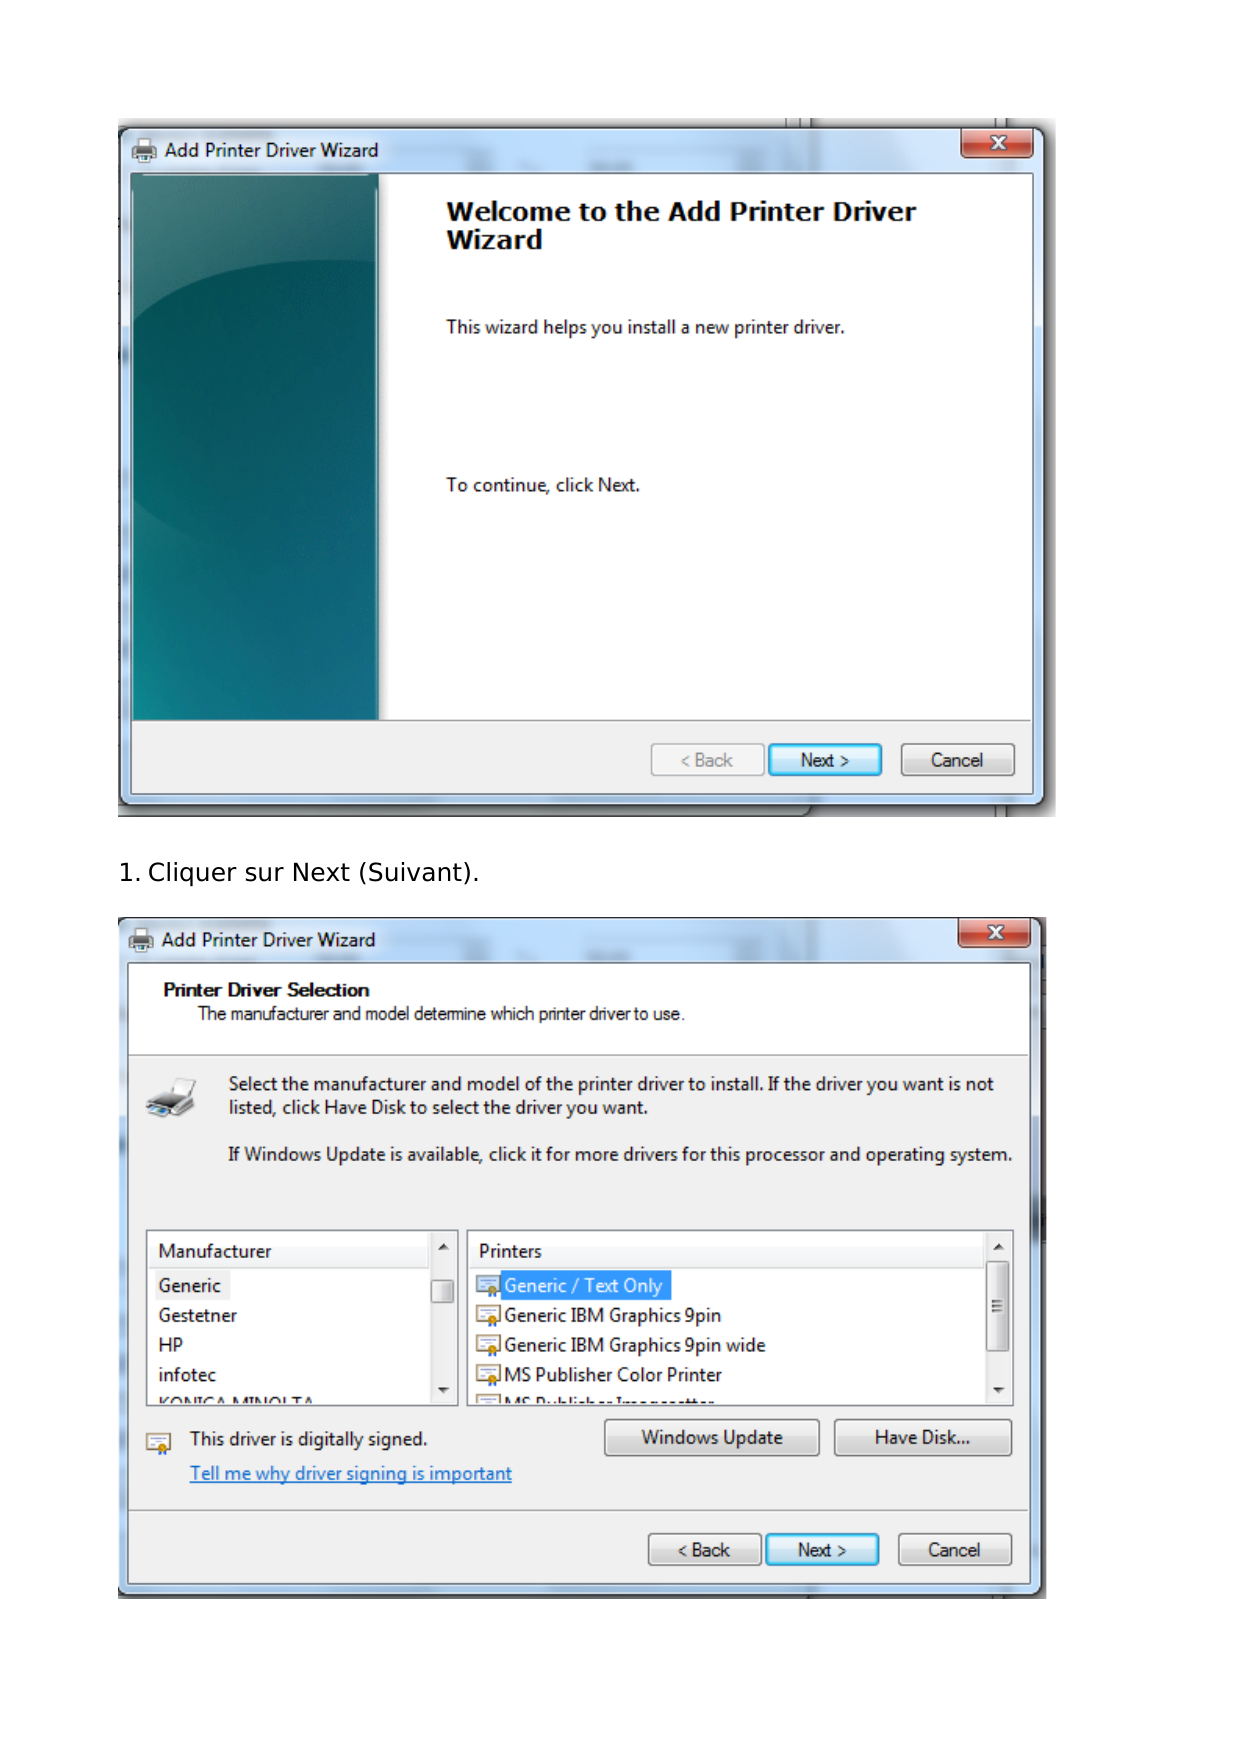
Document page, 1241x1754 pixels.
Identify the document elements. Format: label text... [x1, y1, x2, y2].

picture [118, 118, 1056, 817]
picture [118, 917, 1047, 1599]
list Cliquer sur Next (Suivant). [118, 858, 1122, 888]
